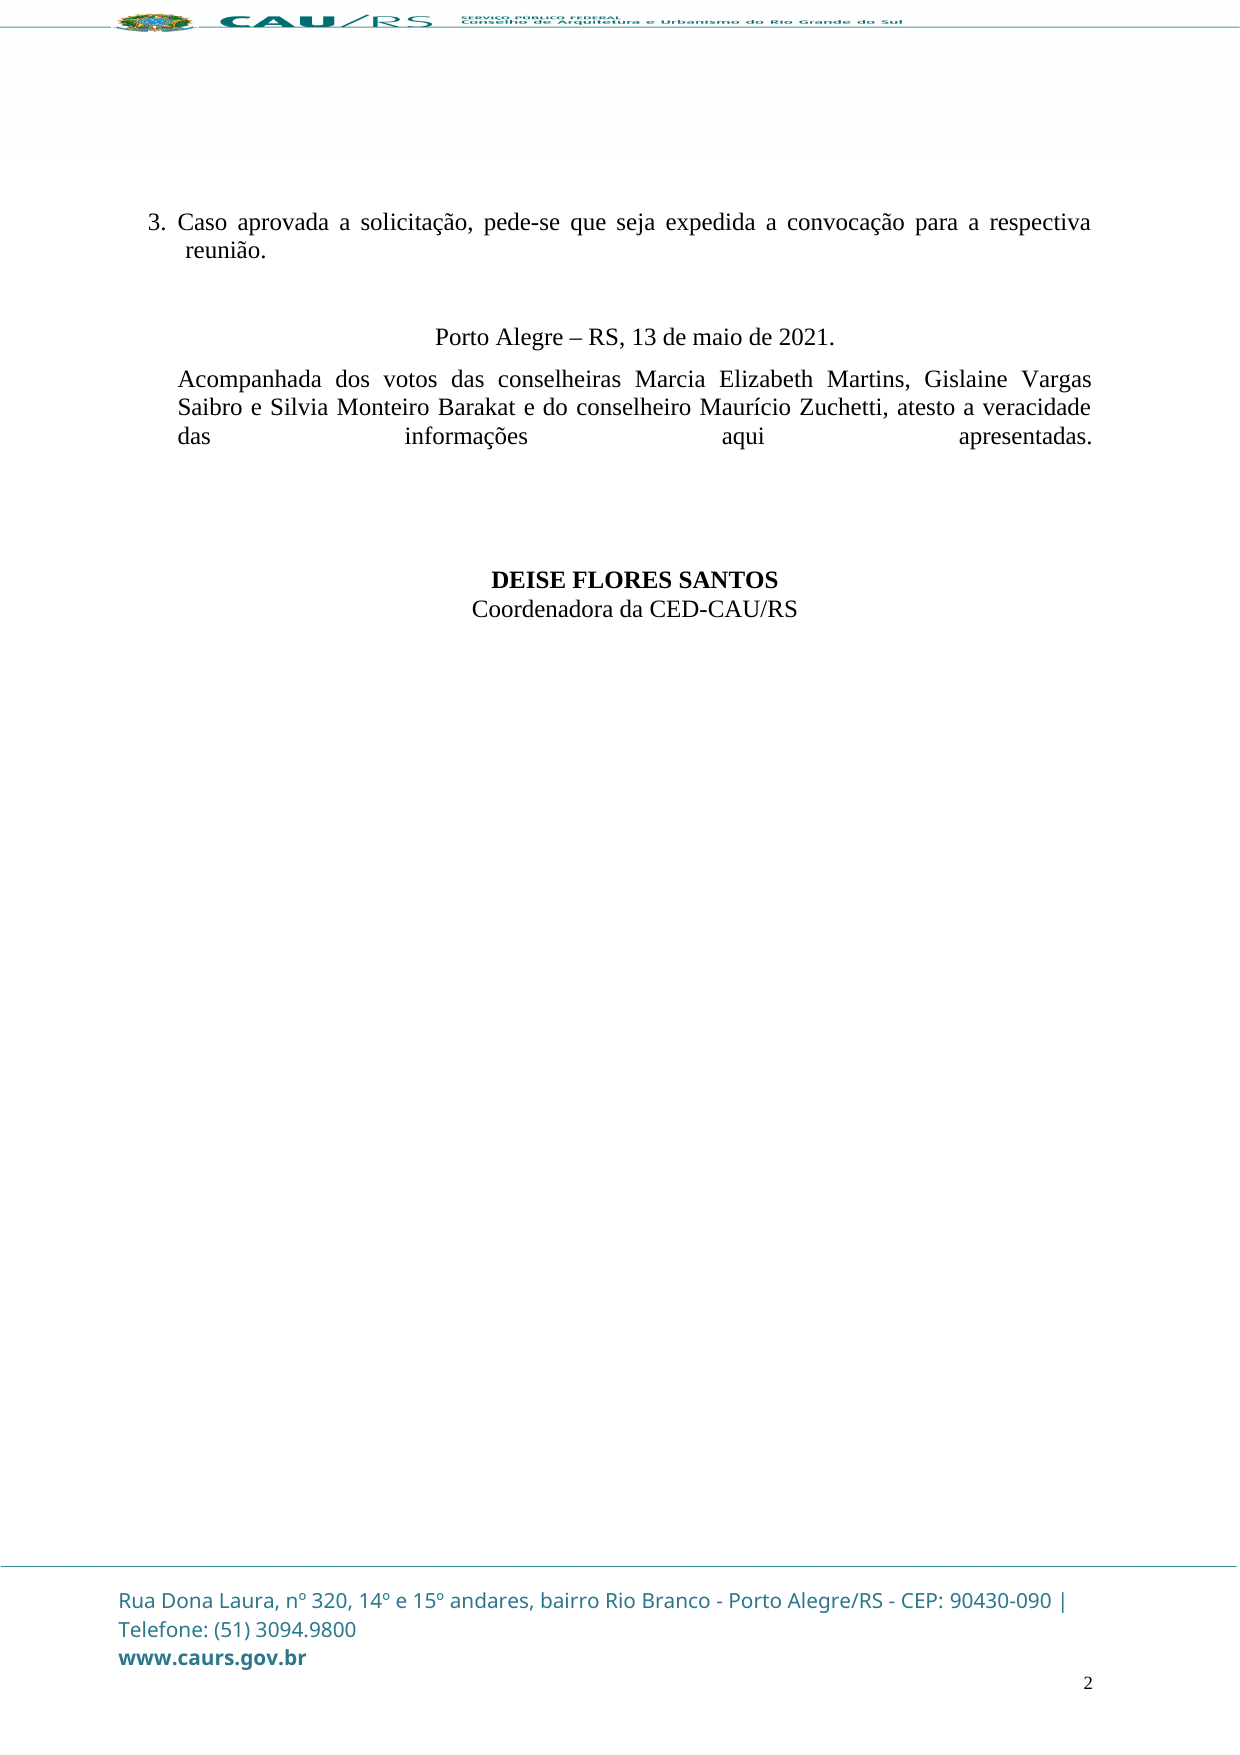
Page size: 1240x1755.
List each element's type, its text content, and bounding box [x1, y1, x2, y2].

text Coordenadora da CED-CAU/RS [177, 594, 1092, 622]
list Caso aprovada a solicitação, pede-se que seja expedida a convocação para a respectiva reunião. [148, 207, 1092, 264]
text DEISE FLORES SANTOS [177, 536, 1092, 594]
text Acompanhada dos votos das conselheiras Marcia Elizabeth Martins, Gislaine Vargas Saibro e Silvia Monteiro Barakat e do conselheiro Maurício Zuchetti, atesto a veracidade das informações aqui apresentadas. [177, 364, 1092, 479]
text Porto Alegre – RS, 13 de maio de 2021. [177, 322, 1092, 351]
